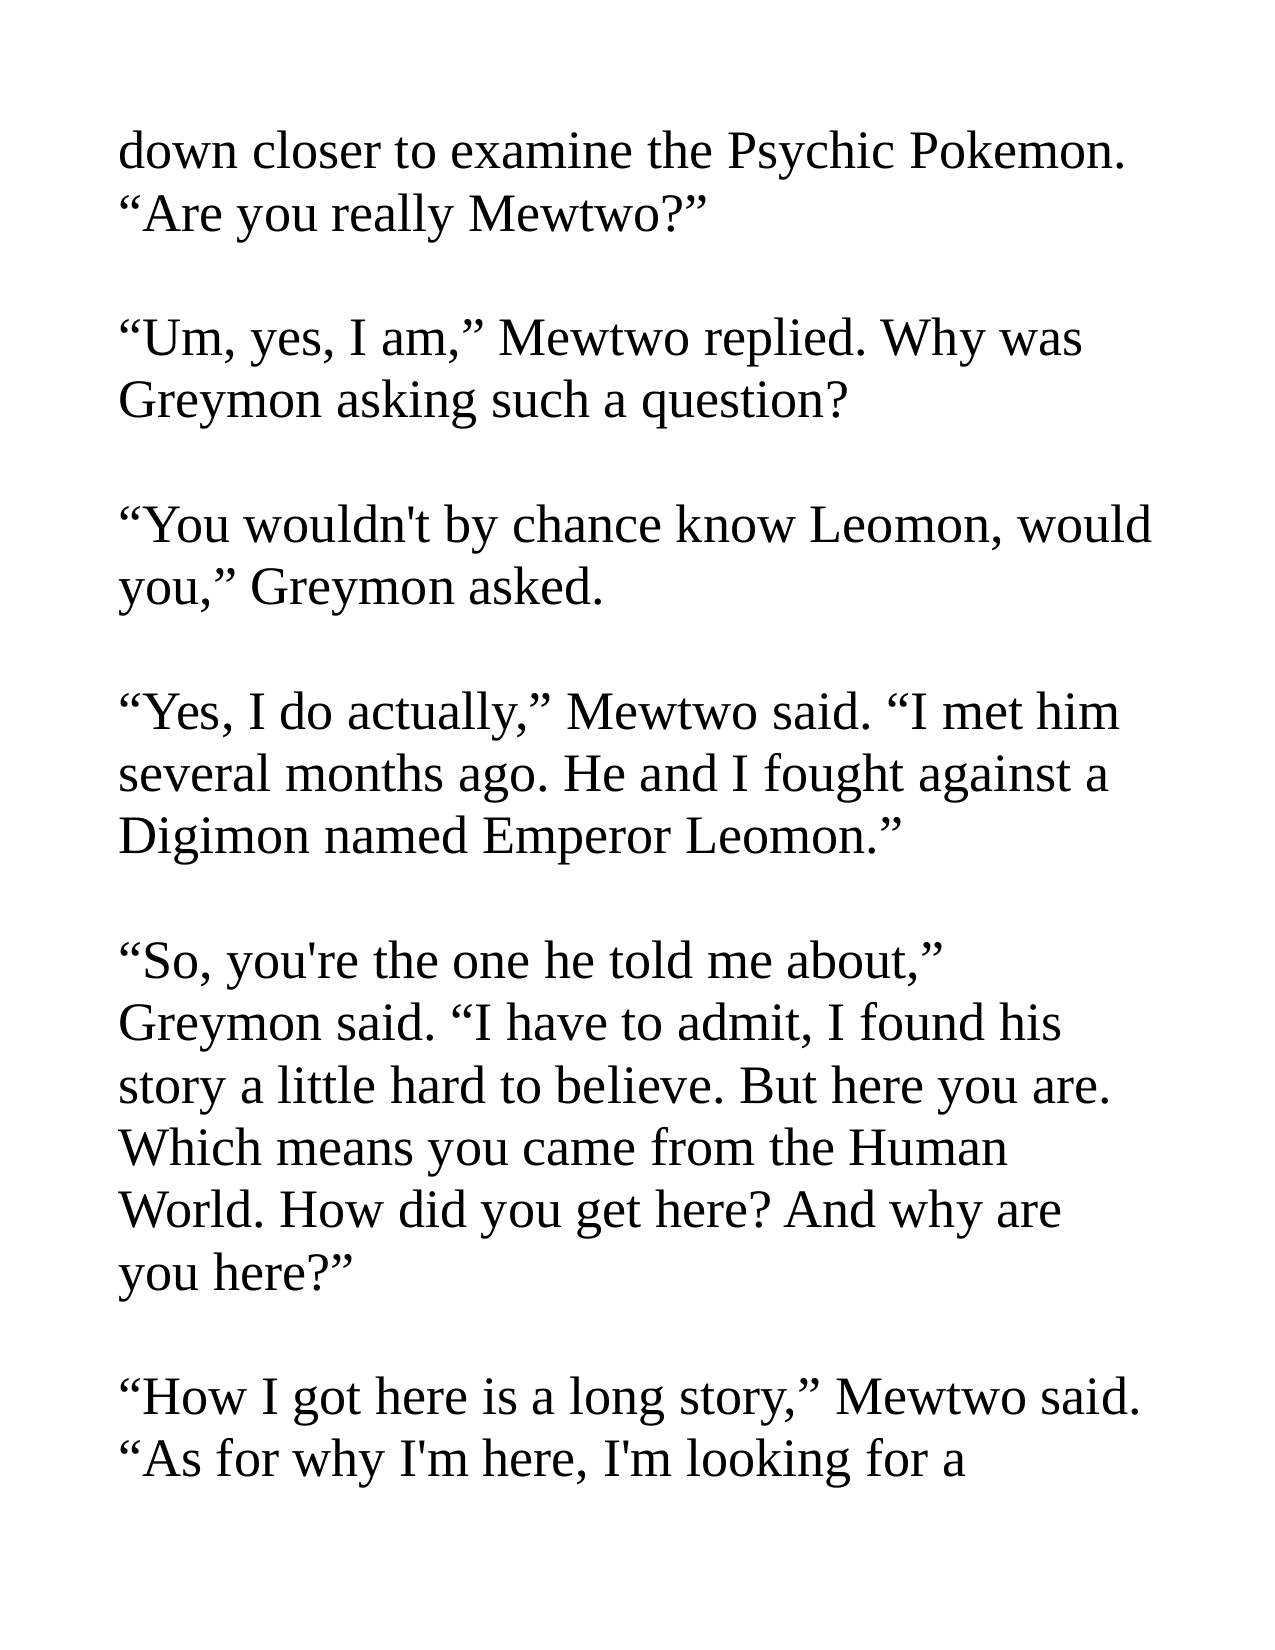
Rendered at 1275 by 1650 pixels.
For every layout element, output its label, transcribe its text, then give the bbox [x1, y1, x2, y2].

text “How I got here is a long story,” Mewtwo said. “As for why I'm here, I'm looking for a [118, 1364, 1157, 1488]
text “You wouldn't by chance know Leomon, would you,” Greymon asked. [118, 492, 1157, 616]
text “Um, yes, I am,” Mewtwo replied. Why was Greymon asking such a question? [118, 305, 1157, 429]
text “Yes, I do actually,” Mewtwo said. “I met him several months ago. He and I fought against a Digimon named Emperor Leomon.” [118, 679, 1157, 866]
text down closer to examine the Psychic Pokemon. “Are you really Mewtwo?” [118, 118, 1157, 243]
text “So, you're the one he told me about,” Greymon said. “I have to admit, I found his story a little hard to believe. But here you are. Which means you came from the Human World. How did you get here? And why are you here?” [118, 928, 1157, 1302]
